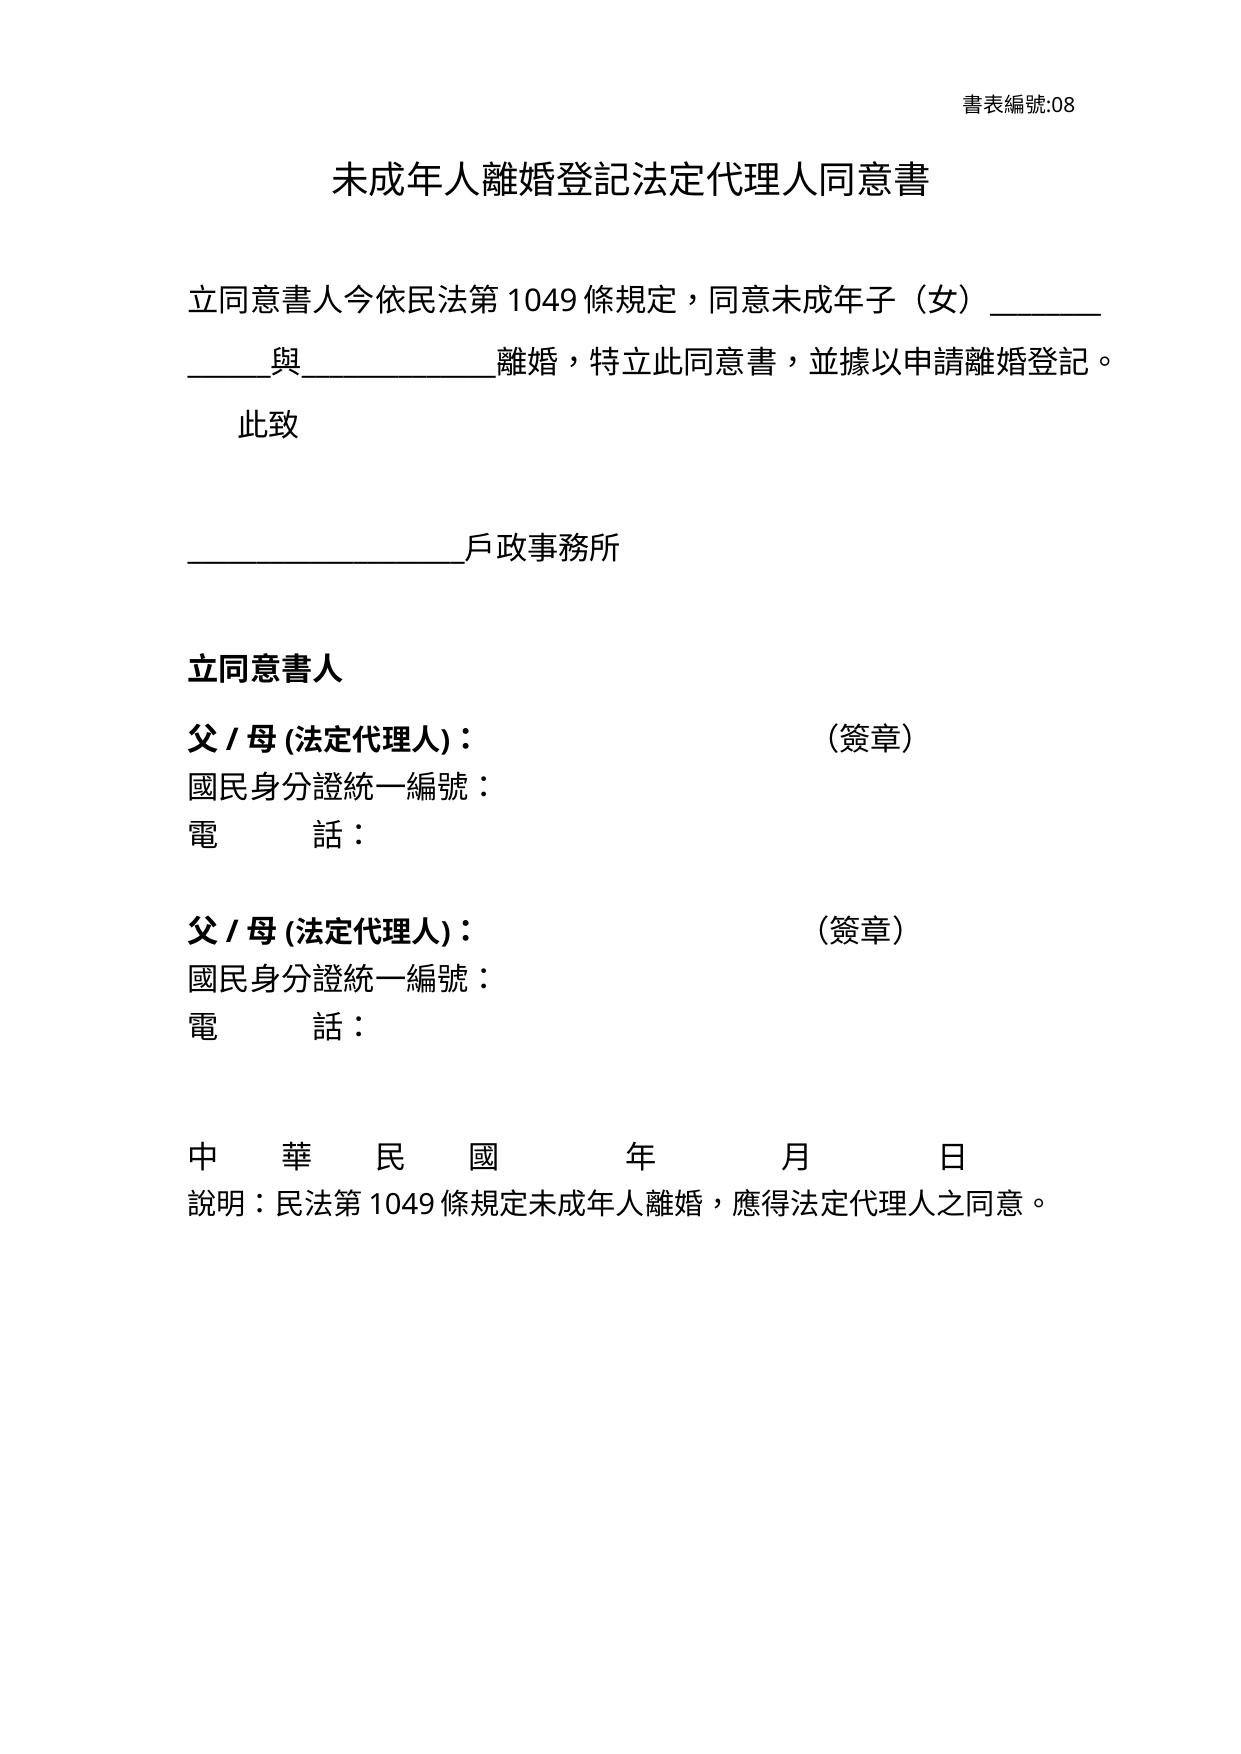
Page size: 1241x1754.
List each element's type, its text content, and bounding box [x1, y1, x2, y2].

text ____________________戶政事務所 [187, 523, 1075, 569]
text 電 話： [187, 808, 1075, 856]
text 父 / 母 (法定代理人)： （簽章） [187, 903, 1075, 951]
text 中 華 民 國 年 月 日 [187, 1132, 1075, 1178]
text 說明：民法第1049條規定未成年人離婚，應得法定代理人之同意。 [187, 1178, 1075, 1223]
text 立同意書人今依民法第1049條規定，同意未成年子（女）______________與______________離婚，特立此同意書，並據以申請離婚登記。 [187, 261, 1102, 386]
text 立同意書人 [187, 644, 1075, 689]
text 父 / 母 (法定代理人)： （簽章） [187, 712, 1075, 760]
text 未成年人離婚登記法定代理人同意書 [187, 150, 1075, 204]
text 電 話： [187, 999, 1075, 1047]
text 國民身分證統一編號： [187, 760, 1075, 808]
text 此致 [237, 386, 1066, 448]
text 國民身分證統一編號： [187, 951, 1075, 999]
